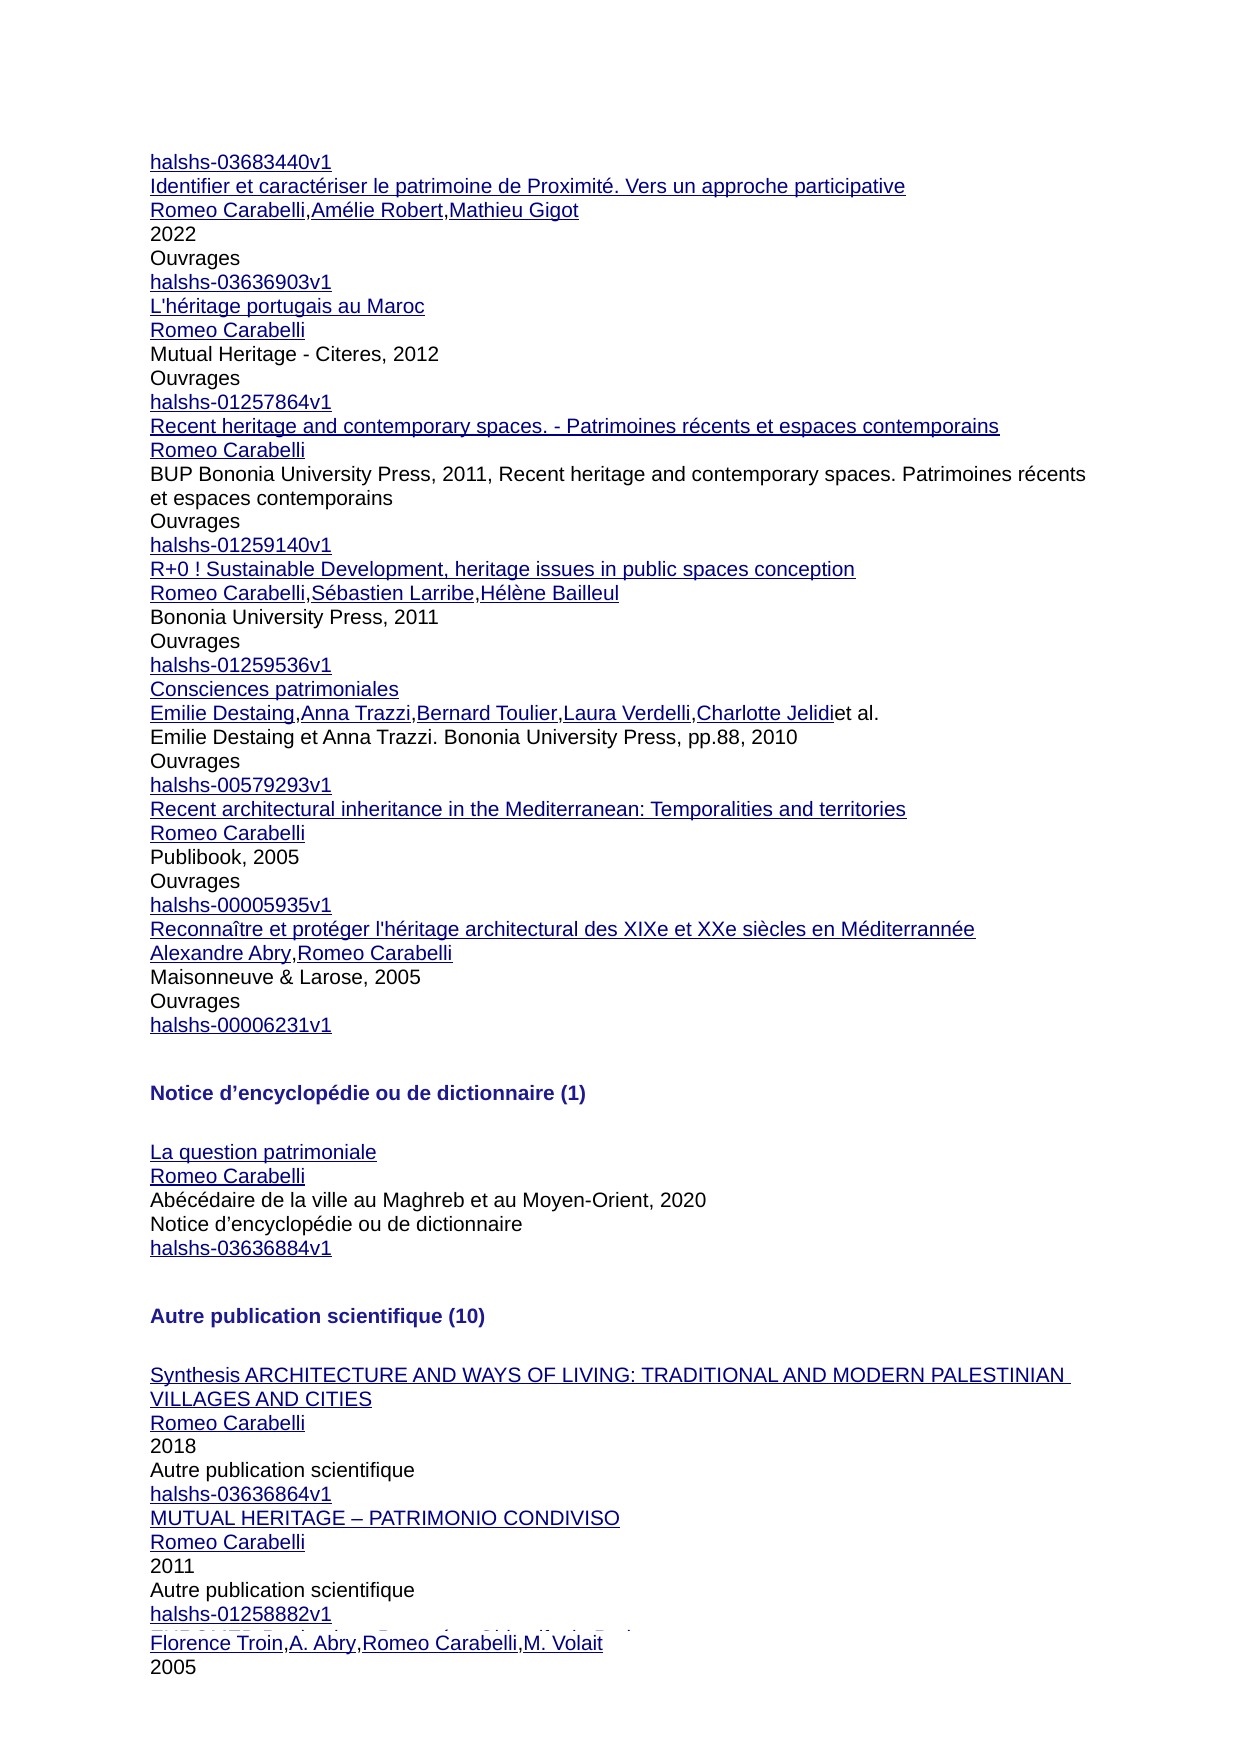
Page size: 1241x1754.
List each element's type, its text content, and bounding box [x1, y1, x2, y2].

table_cell Identifier et caractériser le patrimoine de Proximité. Vers un approche participative Romeo Carabelli,Amélie Robert,Mathieu Gigot 2022 Ouvrages halshs-03636903v1 [150, 174, 1090, 294]
table_cell Reconnaître et protéger l'héritage architectural des XIXe et XXe siècles en Méditerrannée Alexandre Abry,Romeo Carabelli Maisonneuve & Larose, 2005 Ouvrages halshs-00006231v1 [150, 917, 1090, 1036]
table_cell R+0 ! Sustainable Development, heritage issues in public spaces conception Romeo Carabelli,Sébastien Larribe,Hélène Bailleul Bononia University Press, 2011 Ouvrages halshs-01259536v1 [150, 557, 1090, 677]
table_cell Identifier et caractériser le patrimoine de proximité. Vers une approche participative Romeo Carabelli,Mathieu Gigot,Amélie Robert Mission Val de Loire, pp.199, 2022, 978-2-9581106-0-4 Ouvrages halshs-03683440v1 [150, 150, 1090, 174]
table_cell L'héritage portugais au Maroc Romeo Carabelli Mutual Heritage - Citeres, 2012 Ouvrages halshs-01257864v1 [150, 294, 1090, 413]
table_cell Consciences patrimoniales Emilie Destaing,Anna Trazzi,Bernard Toulier,Laura Verdelli,Charlotte Jelidiet al. Emilie Destaing et Anna Trazzi. Bononia University Press, pp.88, 2010 Ouvrages halshs-00579293v1 [150, 677, 1090, 797]
table_cell Recent architectural inheritance in the Mediterranean: Temporalities and territories Romeo Carabelli Publibook, 2005 Ouvrages halshs-00005935v1 [150, 797, 1090, 917]
table_header Synthesis ARCHITECTURE AND WAYS OF LIVING: TRADITIONAL AND MODERN PALESTINIAN VILLAGES AND CITIES Romeo Carabelli 2018 Autre publication scientifique halshs-03636864v1 [150, 1363, 1090, 1506]
table_cell Recent heritage and contemporary spaces. - Patrimoines récents et espaces contemporains Romeo Carabelli BUP Bononia University Press, 2011, Recent heritage and contemporary spaces. Patrimoines récents et espaces contemporains Ouvrages halshs-01259140v1 [150, 414, 1090, 557]
table_cell MUTUAL HERITAGE – PATRIMONIO CONDIVISO Romeo Carabelli 2011 Autre publication scientifique halshs-01258882v1 [150, 1506, 1090, 1626]
subtitle Notice d’encyclopédie ou de dictionnaire (1) [150, 1081, 1090, 1105]
table_header La question patrimoniale Romeo Carabelli Abécédaire de la ville au Maghreb et au Moyen-Orient, 2020 Notice d’encyclopédie ou de dictionnaire halshs-03636884v1 [150, 1140, 1090, 1259]
subtitle Autre publication scientifique (10) [150, 1304, 1090, 1328]
table_cell EUROMED Patrimoines Partagés : Objectifs du Projet Florence Troin,A. Abry,Romeo Carabelli,M. Volait 2005 Autre publication scientifique halshs-00006199v1 [150, 1626, 1090, 1679]
